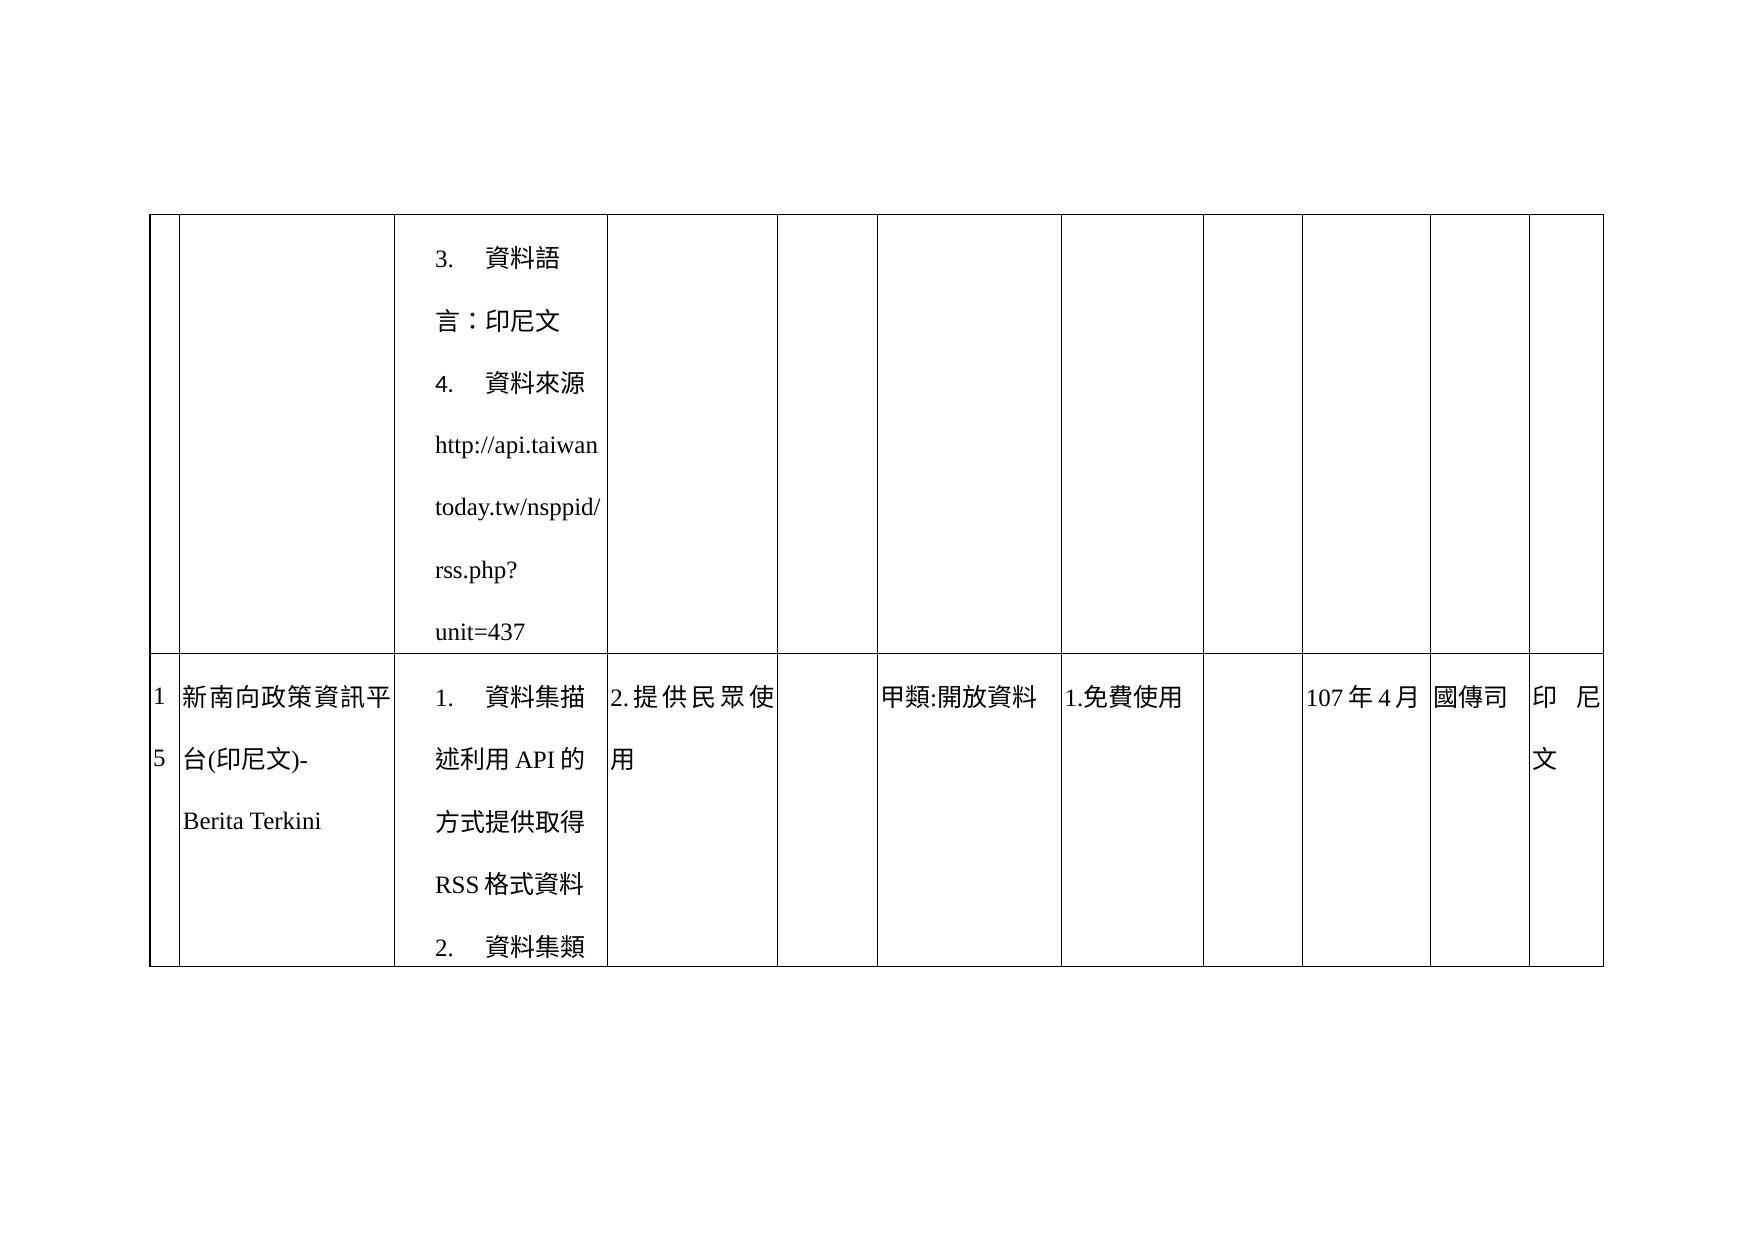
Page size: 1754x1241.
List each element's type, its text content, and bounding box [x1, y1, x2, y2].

table_cell 新南向政策資訊平台(印尼文)- Berita Terkini [180, 654, 394, 966]
table_cell [608, 215, 777, 652]
table_cell [180, 215, 394, 652]
table_cell 1.免費使用 [1062, 654, 1203, 966]
table_cell [778, 654, 877, 966]
table_cell [1303, 215, 1430, 652]
table_cell 甲類:開放資料 [878, 654, 1061, 966]
table_cell [878, 215, 1061, 652]
table_cell 資料集描述利用API的方式提供取得RSS格式資料 資料集類型系統介接程式 API 資料語言：印尼文 資料來源 http://api.taiwantoday.tw/nsppid/rss.php?unit=438 [395, 654, 607, 966]
table_cell [778, 215, 877, 652]
table_cell 15 [151, 654, 179, 966]
table_cell 資料集描述利用API的方式提供取得RSS格式資料 資料集類型系統介接程式 API 資料語言：印尼文 資料來源 http://api.taiwantoday.tw/nsppid/rss.php?unit=437 [395, 215, 607, 652]
table_cell 國傳司 [1431, 654, 1529, 966]
table_cell 107年4月 [1303, 654, 1430, 966]
table_cell 2.提供民眾使用 [608, 654, 777, 966]
table_cell [1530, 215, 1603, 652]
table_cell [151, 215, 179, 652]
table_cell 印尼文 [1530, 654, 1603, 966]
table_cell [1431, 215, 1529, 652]
table_cell [1204, 215, 1302, 652]
table_cell [1204, 654, 1302, 966]
table_cell [1062, 215, 1203, 652]
